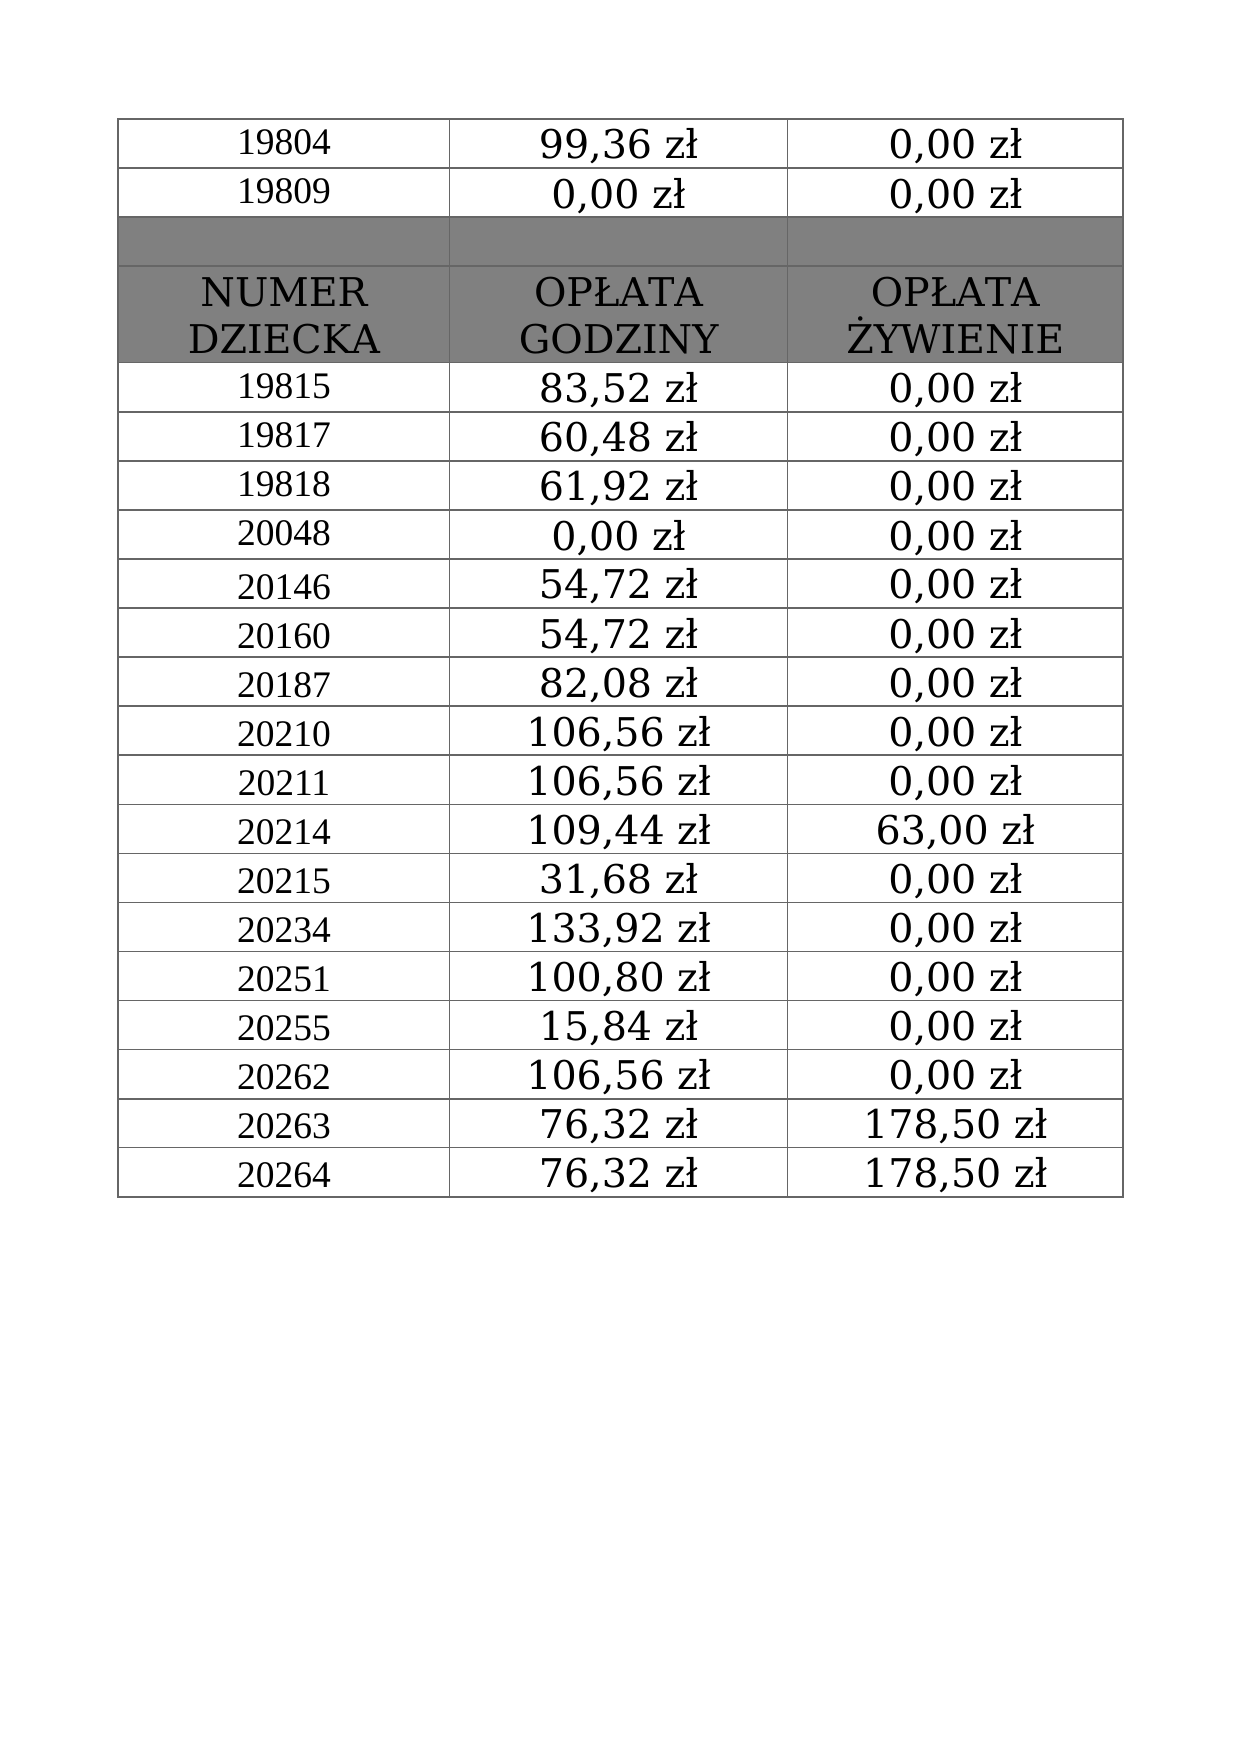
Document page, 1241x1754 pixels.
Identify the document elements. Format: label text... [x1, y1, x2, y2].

table_cell 20215 [119, 854, 449, 902]
table_cell 0,00 zł [788, 903, 1122, 951]
table_cell 31,68 zł [450, 854, 787, 902]
table_cell 0,00 zł [788, 462, 1122, 509]
table_cell 20048 [119, 511, 449, 558]
table_cell 178,50 zł [788, 1148, 1122, 1196]
table_cell 0,00 zł [788, 952, 1122, 1000]
table_cell 19817 [119, 413, 449, 460]
table_cell 20255 [119, 1001, 449, 1049]
table_cell 63,00 zł [788, 805, 1122, 852]
table_cell 100,80 zł [450, 952, 787, 1000]
table_cell 0,00 zł [450, 169, 787, 216]
table_cell 0,00 zł [788, 707, 1122, 754]
table_cell 106,56 zł [450, 756, 787, 803]
table_cell 20211 [119, 756, 449, 803]
table_cell 20146 [119, 560, 449, 607]
table_cell 20234 [119, 903, 449, 951]
table_cell 20187 [119, 658, 449, 705]
table_cell 20214 [119, 805, 449, 852]
table_cell 19818 [119, 462, 449, 509]
table_cell 76,32 zł [450, 1148, 787, 1196]
table_cell 178,50 zł [788, 1100, 1122, 1147]
table_cell 83,52 zł [450, 363, 787, 411]
table_cell 0,00 zł [788, 1001, 1122, 1049]
table_cell 0,00 zł [788, 658, 1122, 705]
table_cell 106,56 zł [450, 707, 787, 754]
table_cell 0,00 zł [788, 413, 1122, 460]
table_cell 20160 [119, 609, 449, 656]
table_cell 0,00 zł [788, 1050, 1122, 1098]
table_cell 106,56 zł [450, 1050, 787, 1098]
table_cell 20264 [119, 1148, 449, 1196]
table_cell 82,08 zł [450, 658, 787, 705]
table_cell 109,44 zł [450, 805, 787, 852]
table_cell 76,32 zł [450, 1100, 787, 1147]
table_cell 54,72 zł [450, 609, 787, 656]
table_cell 20263 [119, 1100, 449, 1147]
table_cell 0,00 zł [788, 120, 1122, 167]
table_cell 15,84 zł [450, 1001, 787, 1049]
table_cell 0,00 zł [788, 511, 1122, 558]
table_cell 20251 [119, 952, 449, 1000]
table_cell 0,00 zł [788, 169, 1122, 216]
table_cell 0,00 zł [450, 511, 787, 558]
table_cell 0,00 zł [788, 854, 1122, 902]
table_cell 20210 [119, 707, 449, 754]
table_cell 19804 [119, 120, 449, 167]
table_cell 99,36 zł [450, 120, 787, 167]
table_cell 20262 [119, 1050, 449, 1098]
table_cell 54,72 zł [450, 560, 787, 607]
table_cell 19809 [119, 169, 449, 216]
table_cell 61,92 zł [450, 462, 787, 509]
table_cell 60,48 zł [450, 413, 787, 460]
table_cell 0,00 zł [788, 560, 1122, 607]
table_cell 0,00 zł [788, 609, 1122, 656]
table_cell 0,00 zł [788, 756, 1122, 803]
table_cell 19815 [119, 363, 449, 411]
table_cell 0,00 zł [788, 363, 1122, 411]
table_cell 133,92 zł [450, 903, 787, 951]
